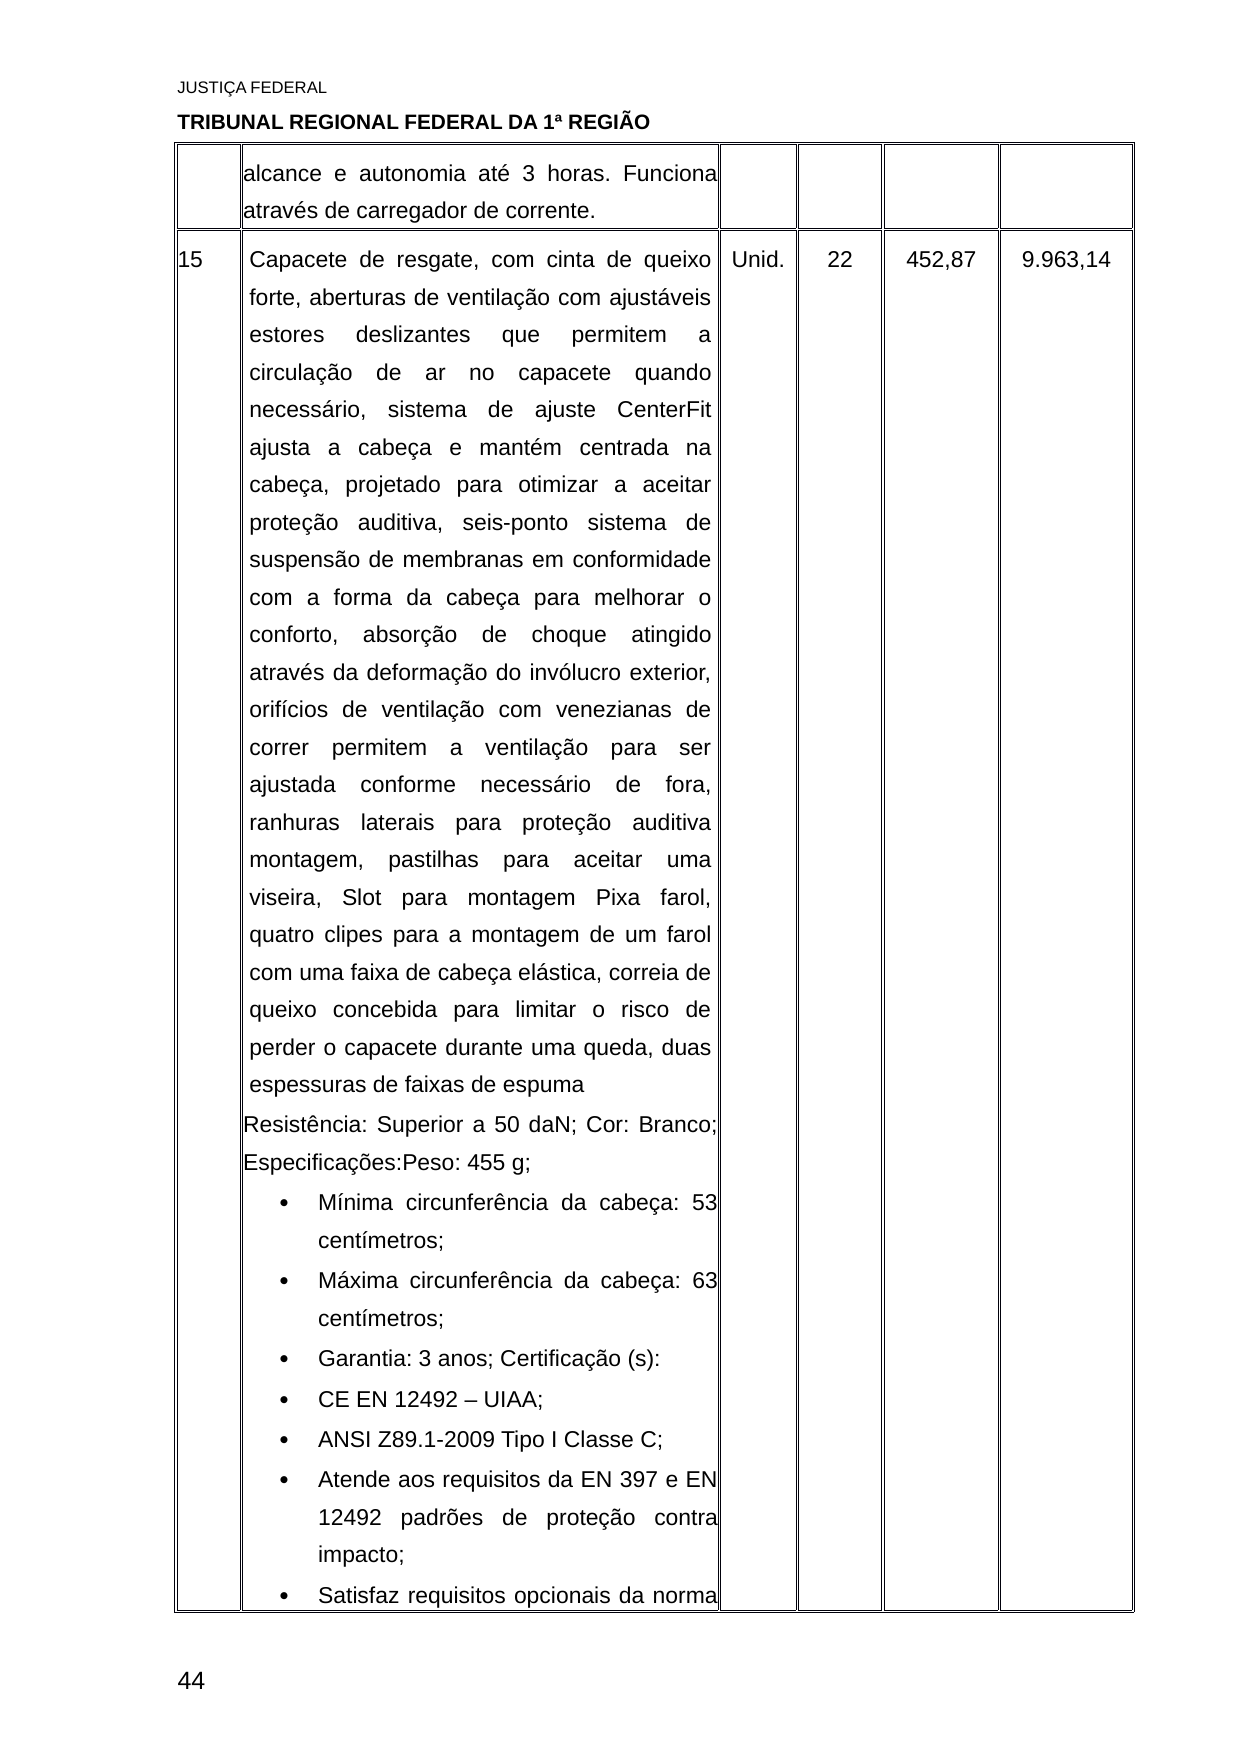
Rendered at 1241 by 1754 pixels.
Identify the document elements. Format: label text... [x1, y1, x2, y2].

table_cell Capacete de resgate, com cinta de queixo forte, aberturas de ventilação com ajustáveis estores deslizantes que permitem a circulação de ar no capacete quando necessário, sistema de ajuste CenterFit ajusta a cabeça e mantém centrada na cabeça, projetado para otimizar a aceitar proteção auditiva, seis-ponto sistema de suspensão de membranas em conformidade com a forma da cabeça para melhorar o conforto, absorção de choque atingido através da deformação do invólucro exterior, orifícios de ventilação com venezianas de correr permitem a ventilação para ser ajustada conforme necessário de fora, ranhuras laterais para proteção auditiva montagem, pastilhas para aceitar uma viseira, Slot para montagem Pixa farol, quatro clipes para a montagem de um farol com uma faixa de cabeça elástica, correia de queixo concebida para limitar o risco de perder o capacete durante uma queda, duas espessuras de faixas de espuma Resistência: Superior a 50 daN; Cor: Branco; Especificações:Peso: 455 g; Mínima circunferência da cabeça: 53 centímetros; Máxima circunferência da cabeça: 63 centímetros; Garantia: 3 anos; Certificação (s): CE EN 12492 – UIAA; ANSI Z89.1-2009 Tipo I Classe C; Atende aos requisitos da EN 397 e EN 12492 padrões de proteção contra impacto; Satisfaz requisitos opcionais da norma [243, 231, 718, 1610]
table_cell [1001, 145, 1132, 228]
table_cell [885, 145, 998, 228]
table_cell 452,87 [885, 231, 998, 1610]
table_cell 15 [178, 231, 240, 1610]
table_cell [178, 145, 240, 228]
table_cell alcance e autonomia até 3 horas. Funciona através de carregador de corrente. [243, 145, 718, 228]
table_cell Unid. [721, 231, 796, 1610]
table_cell [721, 145, 796, 228]
table_cell 9.963,14 [1001, 231, 1132, 1610]
table_cell [799, 145, 881, 228]
table_cell 22 [799, 231, 881, 1610]
